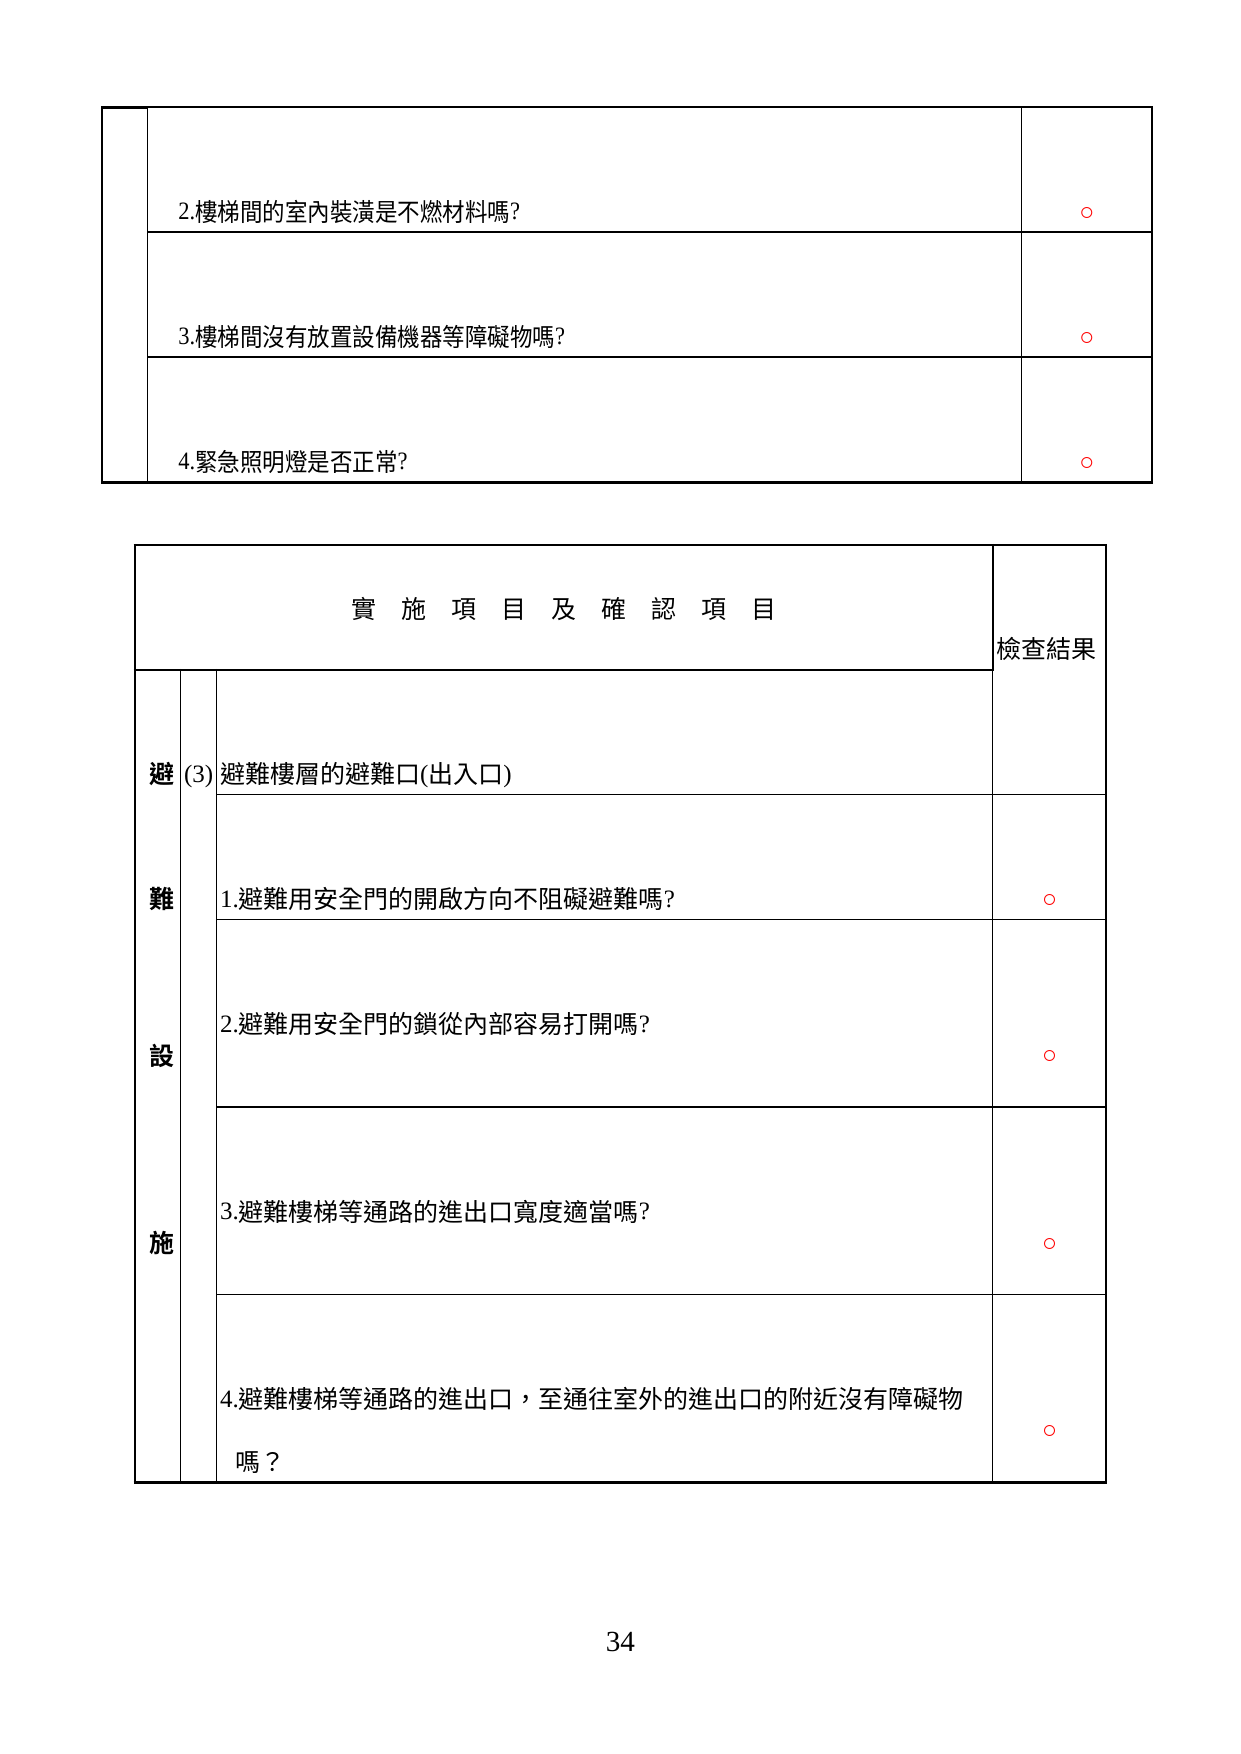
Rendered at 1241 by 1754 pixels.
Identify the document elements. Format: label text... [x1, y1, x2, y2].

table_cell ○ [1022, 233, 1151, 356]
table_cell 施 [136, 1106, 180, 1294]
table_cell [135, 1484, 180, 1606]
table_header 檢查結果 [994, 546, 1105, 669]
table_cell 3.避難樓梯等通路的進出口寬度適當嗎? [217, 1108, 992, 1294]
table_cell ○ [1022, 358, 1151, 481]
table_cell [181, 794, 216, 919]
table_cell ○ [993, 1108, 1105, 1294]
table_cell 設 [136, 919, 180, 1106]
table_cell [993, 1484, 1106, 1606]
table_cell [103, 109, 147, 481]
table_cell (3) [181, 671, 216, 794]
table_cell [217, 1484, 993, 1606]
table_cell ○ [993, 795, 1105, 919]
table_cell 2.避難用安全門的鎖從內部容易打開嗎? [217, 920, 992, 1106]
table_cell 2.樓梯間的室內裝潢是不燃材料嗎? [148, 108, 1021, 231]
table_cell 4.緊急照明燈是否正常? [148, 358, 1021, 481]
table_cell 3.樓梯間沒有放置設備機器等障礙物嗎? [148, 233, 1021, 356]
table_header 實 施 項 目 及 確 認 項 目 [136, 546, 992, 669]
table_cell ○ [1022, 108, 1151, 231]
table_cell [181, 1294, 216, 1481]
table_cell ○ [993, 1295, 1105, 1481]
table_cell [136, 1294, 180, 1481]
table_cell 1.避難用安全門的開啟方向不阻礙避難嗎? [217, 795, 992, 919]
table_cell 難 [136, 794, 180, 919]
table_cell 避難樓層的避難口(出入口) [217, 671, 992, 794]
table_cell [181, 919, 216, 1106]
table_cell [181, 1106, 216, 1294]
table_cell ○ [993, 920, 1105, 1106]
table_cell [993, 669, 1105, 794]
table_cell 4.避難樓梯等通路的進出口，至通往室外的進出口的附近沒有障礙物 嗎？ [217, 1295, 992, 1481]
table_cell 避 [136, 671, 180, 794]
table_cell [180, 1484, 217, 1606]
